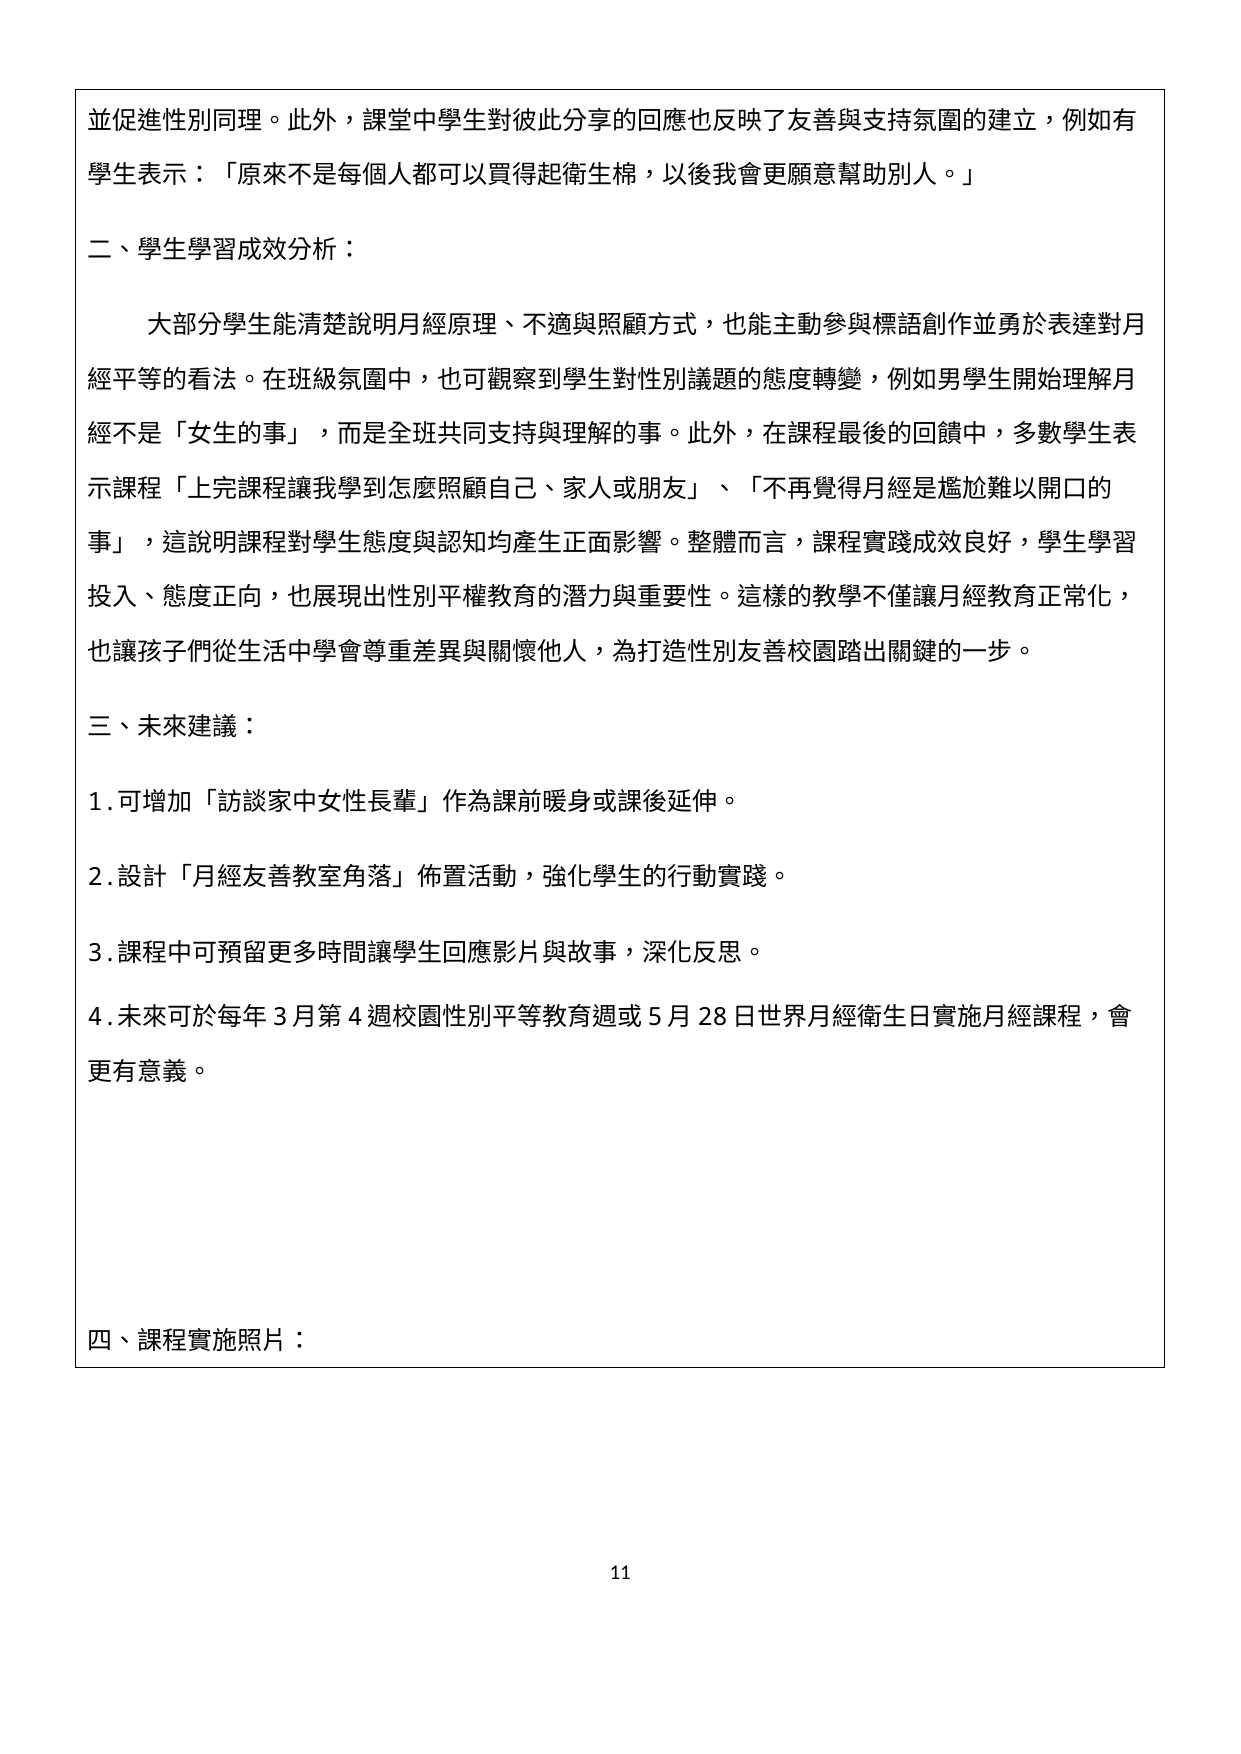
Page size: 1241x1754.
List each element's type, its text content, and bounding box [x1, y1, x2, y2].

table_cell 並促進性別同理。此外，課堂中學生對彼此分享的回應也反映了友善與支持氛圍的建立，例如有學生表示：「原來不是每個人都可以買得起衛生棉，以後我會更願意幫助別人。」 二、學生學習成效分析： 大部分學生能清楚說明月經原理、不適與照顧方式，也能主動參與標語創作並勇於表達對月經平等的看法。在班級氛圍中，也可觀察到學生對性別議題的態度轉變，例如男學生開始理解月經不是「女生的事」，而是全班共同支持與理解的事。此外，在課程最後的回饋中，多數學生表示課程「上完課程讓我學到怎麼照顧自己、家人或朋友」、「不再覺得月經是尷尬難以開口的事」，這說明課程對學生態度與認知均產生正面影響。整體而言，課程實踐成效良好，學生學習投入、態度正向，也展現出性別平權教育的潛力與重要性。這樣的教學不僅讓月經教育正常化，也讓孩子們從生活中學會尊重差異與關懷他人，為打造性別友善校園踏出關鍵的一步。 三、未來建議： 1.可增加「訪談家中女性長輩」作為課前暖身或課後延伸。 2.設計「月經友善教室角落」佈置活動，強化學生的行動實踐。 3.課程中可預留更多時間讓學生回應影片與故事，深化反思。 4.未來可於每年3月第4週校園性別平等教育週或5月28日世界月經衛生日實施月經課程，會更有意義。 四、課程實施照片： [76, 90, 1164, 1367]
